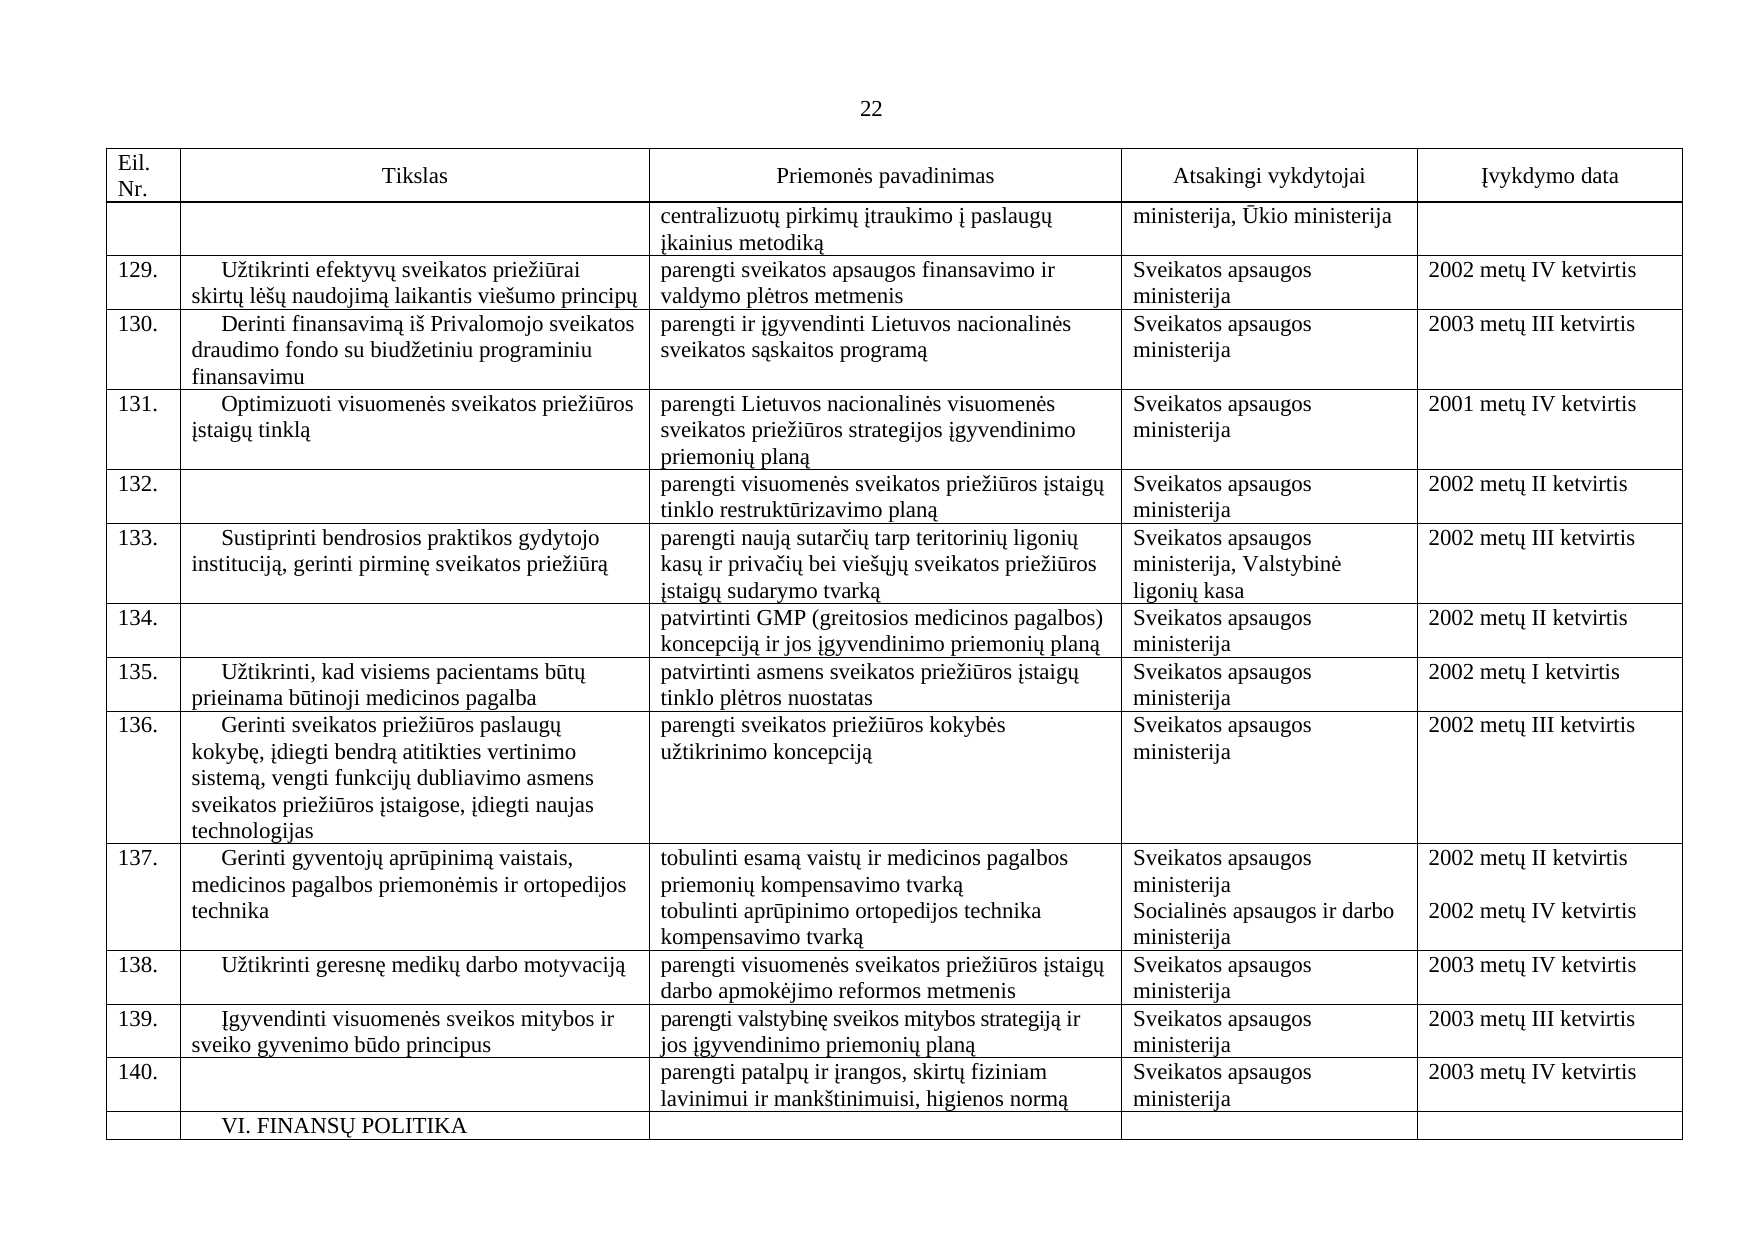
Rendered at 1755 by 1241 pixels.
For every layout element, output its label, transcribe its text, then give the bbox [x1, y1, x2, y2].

table_cell 2002 metų II ketvirtis [1418, 604, 1682, 657]
table_cell Derinti finansavimą iš Privalomojo sveikatos draudimo fondo su biudžetiniu programiniu finansavimu [181, 310, 649, 389]
table_cell 2003 metų III ketvirtis [1418, 310, 1682, 389]
table_cell [107, 203, 180, 255]
table_cell 2003 metų IV ketvirtis [1418, 951, 1682, 1003]
table_cell patvirtinti asmens sveikatos priežiūros įstaigų tinklo plėtros nuostatas [650, 658, 1121, 711]
table_cell 2002 metų II ketvirtis 2002 metų IV ketvirtis [1418, 844, 1682, 950]
table_cell Sveikatos apsaugos ministerija [1122, 1005, 1417, 1057]
table_cell tobulinti esamą vaistų ir medicinos pagalbos priemonių kompensavimo tvarką tobulinti aprūpinimo ortopedijos technika kompensavimo tvarką [650, 844, 1121, 950]
table_cell [107, 310, 180, 389]
table_cell Sveikatos apsaugos ministerija [1122, 470, 1417, 523]
table_cell [107, 712, 180, 843]
table_cell parengti patalpų ir įrangos, skirtų fiziniam lavinimui ir mankštinimuisi, higienos normą [650, 1058, 1121, 1111]
table_cell Sveikatos apsaugos ministerija [1122, 951, 1417, 1003]
table_cell Sveikatos apsaugos ministerija Socialinės apsaugos ir darbo ministerija [1122, 844, 1417, 950]
table_cell [107, 844, 180, 950]
table_cell 2001 metų IV ketvirtis [1418, 390, 1682, 469]
table_cell ministerija, Ūkio ministerija [1122, 203, 1417, 255]
table_cell parengti valstybinę sveikos mitybos strategiją ir jos įgyvendinimo priemonių planą [650, 1005, 1121, 1057]
table_cell Sveikatos apsaugos ministerija [1122, 712, 1417, 843]
table_cell [107, 1005, 180, 1057]
table_header Įvykdymo data [1418, 149, 1682, 201]
table_cell parengti sveikatos apsaugos finansavimo ir valdymo plėtros metmenis [650, 256, 1121, 309]
table_cell [107, 1058, 180, 1111]
table_cell Užtikrinti efektyvų sveikatos priežiūrai skirtų lėšų naudojimą laikantis viešumo principų [181, 256, 649, 309]
table_cell [181, 604, 649, 657]
table_cell Užtikrinti, kad visiems pacientams būtų prieinama būtinoji medicinos pagalba [181, 658, 649, 711]
table_cell 2002 metų IV ketvirtis [1418, 256, 1682, 309]
table_cell [107, 390, 180, 469]
table_cell Užtikrinti geresnę medikų darbo motyvaciją [181, 951, 649, 1003]
table_cell [181, 470, 649, 523]
table_cell Sveikatos apsaugos ministerija [1122, 310, 1417, 389]
table_cell 2002 metų II ketvirtis [1418, 470, 1682, 523]
table_cell 2002 metų I ketvirtis [1418, 658, 1682, 711]
table_cell Įgyvendinti visuomenės sveikos mitybos ir sveiko gyvenimo būdo principus [181, 1005, 649, 1057]
table_cell VI. FINANSŲ POLITIKA [181, 1112, 649, 1138]
table_cell [107, 524, 180, 603]
table_cell parengti sveikatos priežiūros kokybės užtikrinimo koncepciją [650, 712, 1121, 843]
table_cell centralizuotų pirkimų įtraukimo į paslaugų įkainius metodiką [650, 203, 1121, 255]
table_cell parengti visuomenės sveikatos priežiūros įstaigų tinklo restruktūrizavimo planą [650, 470, 1121, 523]
table_cell Sveikatos apsaugos ministerija [1122, 604, 1417, 657]
table_cell Sustiprinti bendrosios praktikos gydytojo instituciją, gerinti pirminę sveikatos priežiūrą [181, 524, 649, 603]
table_cell parengti naują sutarčių tarp teritorinių ligonių kasų ir privačių bei viešųjų sveikatos priežiūros įstaigų sudarymo tvarką [650, 524, 1121, 603]
table_cell [1418, 203, 1682, 255]
table_cell Gerinti gyventojų aprūpinimą vaistais, medicinos pagalbos priemonėmis ir ortopedijos technika [181, 844, 649, 950]
table_header Atsakingi vykdytojai [1122, 149, 1417, 201]
table_cell patvirtinti GMP (greitosios medicinos pagalbos) koncepciją ir jos įgyvendinimo priemonių planą [650, 604, 1121, 657]
table_cell [107, 604, 180, 657]
table_cell [650, 1112, 1121, 1138]
table_cell [107, 951, 180, 1003]
table_cell [181, 203, 649, 255]
table_cell Sveikatos apsaugos ministerija [1122, 390, 1417, 469]
table_cell 2003 metų III ketvirtis [1418, 1005, 1682, 1057]
table_cell [107, 470, 180, 523]
table_cell 2002 metų III ketvirtis [1418, 712, 1682, 843]
table_cell Optimizuoti visuomenės sveikatos priežiūros įstaigų tinklą [181, 390, 649, 469]
table_cell [1122, 1112, 1417, 1138]
table_cell 2003 metų IV ketvirtis [1418, 1058, 1682, 1111]
table_header Priemonės pavadinimas [650, 149, 1121, 201]
table_cell [181, 1058, 649, 1111]
table_header Tikslas [181, 149, 649, 201]
table_cell Gerinti sveikatos priežiūros paslaugų kokybę, įdiegti bendrą atitikties vertinimo sistemą, vengti funkcijų dubliavimo asmens sveikatos priežiūros įstaigose, įdiegti naujas technologijas [181, 712, 649, 843]
table_cell Sveikatos apsaugos ministerija, Valstybinė ligonių kasa [1122, 524, 1417, 603]
table_cell 2002 metų III ketvirtis [1418, 524, 1682, 603]
table_cell [107, 1112, 180, 1138]
table_cell Sveikatos apsaugos ministerija [1122, 658, 1417, 711]
table_header Eil. Nr. [107, 149, 180, 201]
table_cell [107, 658, 180, 711]
table_cell parengti visuomenės sveikatos priežiūros įstaigų darbo apmokėjimo reformos metmenis [650, 951, 1121, 1003]
table_cell [1418, 1112, 1682, 1138]
table_cell Sveikatos apsaugos ministerija [1122, 256, 1417, 309]
table_cell [107, 256, 180, 309]
table_cell parengti ir įgyvendinti Lietuvos nacionalinės sveikatos sąskaitos programą [650, 310, 1121, 389]
table_cell parengti Lietuvos nacionalinės visuomenės sveikatos priežiūros strategijos įgyvendinimo priemonių planą [650, 390, 1121, 469]
table_cell Sveikatos apsaugos ministerija [1122, 1058, 1417, 1111]
